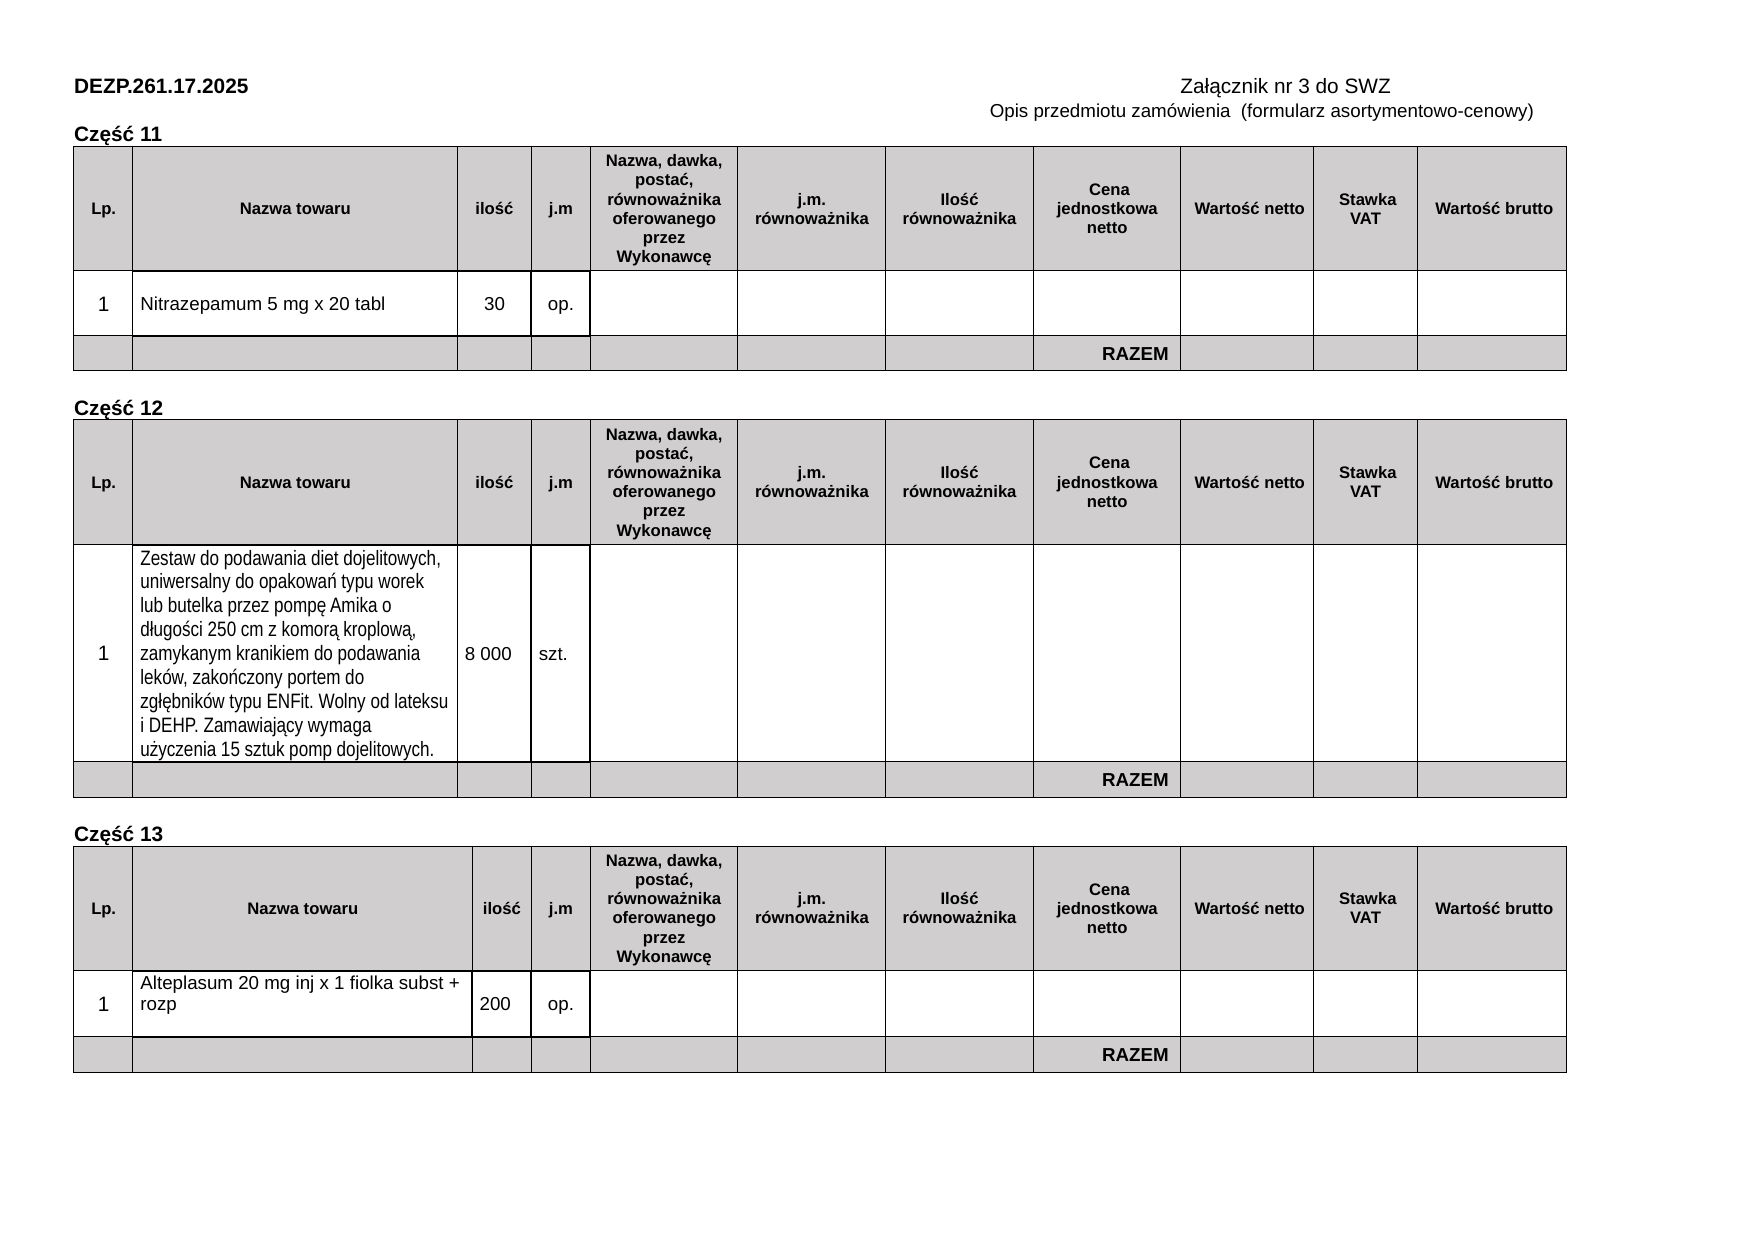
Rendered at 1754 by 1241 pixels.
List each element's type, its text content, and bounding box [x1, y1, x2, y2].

table_cell [1418, 271, 1566, 335]
table_cell [886, 545, 1033, 761]
table_cell [1314, 971, 1417, 1036]
table_cell 1 [74, 545, 132, 761]
table_cell 200 [473, 972, 530, 1036]
table_cell [1314, 762, 1417, 797]
table_cell szt. [532, 546, 589, 761]
table_header Nazwa towaru [133, 147, 457, 270]
table_header Lp. [74, 147, 132, 270]
table_cell [133, 763, 457, 797]
table_cell Zestaw do podawania diet dojelitowych, uniwersalny do opakowań typu worek lub butelka przez pompę Amika o długości 250 cm z komorą kroplową, zamykanym kranikiem do podawania leków, zakończony portem do zgłębników typu ENFit. Wolny od lateksu i DEHP. Zamawiający wymaga użyczenia 15 sztuk pomp dojelitowych. [133, 546, 457, 761]
table_cell 30 [458, 272, 530, 335]
table_cell [1034, 971, 1180, 1036]
table_cell 1 [74, 271, 132, 335]
table_cell [74, 336, 132, 370]
table_header Wartość netto [1181, 147, 1313, 270]
table_cell [1314, 271, 1417, 335]
table_cell [1181, 336, 1313, 370]
table_cell [458, 337, 531, 370]
table_cell [1181, 1037, 1313, 1072]
table_cell [1181, 762, 1313, 797]
table_header ilość [458, 147, 531, 270]
table_cell [591, 271, 737, 335]
table_cell [1418, 971, 1566, 1036]
table_cell [1034, 545, 1180, 761]
table_cell 8 000 [458, 546, 530, 761]
table_cell [1181, 271, 1313, 335]
table_header Cena jednostkowa netto [1034, 147, 1180, 270]
table_header Stawka VAT [1314, 420, 1417, 544]
table_cell Alteplasum 20 mg inj x 1 fiolka subst + rozp [133, 972, 471, 1036]
table_cell [1418, 545, 1566, 761]
table_cell RAZEM [1034, 1037, 1180, 1072]
table_cell [591, 762, 737, 797]
table_cell 1 [74, 971, 132, 1036]
table_cell [532, 1038, 590, 1072]
table_header Ilość równoważnika [886, 420, 1033, 544]
text Część 11 [74, 122, 1606, 146]
table_header Stawka VAT [1314, 147, 1417, 270]
table_header ilość [473, 847, 531, 970]
table_header Stawka VAT [1314, 847, 1417, 970]
table_cell [886, 971, 1033, 1036]
table_header j.m [532, 847, 590, 970]
table_cell [591, 971, 737, 1036]
table_cell [1418, 762, 1566, 797]
table_cell [591, 1037, 737, 1072]
table_cell [738, 762, 885, 797]
table_header j.m. równoważnika [738, 847, 885, 970]
table_cell [886, 336, 1033, 370]
table_cell [886, 271, 1033, 335]
text Część 13 [74, 822, 1606, 846]
table_header Wartość netto [1181, 420, 1313, 544]
table_cell [886, 1037, 1033, 1072]
table_header Lp. [74, 847, 132, 970]
table_cell [532, 763, 590, 797]
table_cell [738, 545, 885, 761]
table_cell [133, 337, 457, 370]
table_cell [591, 336, 737, 370]
table_header Nazwa towaru [133, 847, 472, 970]
table_cell [133, 1038, 472, 1072]
table_header Ilość równoważnika [886, 147, 1033, 270]
table_header Wartość brutto [1418, 147, 1566, 270]
table_cell RAZEM [1034, 336, 1180, 370]
table_header j.m [532, 147, 590, 270]
table_cell Nitrazepamum 5 mg x 20 tabl [133, 272, 457, 335]
table_cell [473, 1038, 531, 1072]
table_header Wartość netto [1181, 847, 1313, 970]
table_cell [1181, 545, 1313, 761]
table_cell [1034, 271, 1180, 335]
table_cell [591, 545, 737, 761]
table_header Wartość brutto [1418, 420, 1566, 544]
table_cell [1314, 545, 1417, 761]
table_cell [74, 762, 132, 797]
table_cell [458, 763, 531, 797]
table_cell [1418, 336, 1566, 370]
table_cell [532, 337, 590, 370]
table_cell [738, 971, 885, 1036]
table_cell op. [532, 972, 589, 1036]
table_header Nazwa, dawka, postać, równoważnika oferowanego przez Wykonawcę [591, 420, 737, 544]
table_header Ilość równoważnika [886, 847, 1033, 970]
table_cell [74, 1037, 132, 1072]
table_cell [738, 1037, 885, 1072]
table_cell [1418, 1037, 1566, 1072]
table_header j.m. równoważnika [738, 147, 885, 270]
text Część 12 [74, 395, 1606, 419]
table_cell [1314, 1037, 1417, 1072]
table_header j.m [532, 420, 590, 544]
table_header Wartość brutto [1418, 847, 1566, 970]
table_cell op. [532, 272, 589, 335]
table_cell [738, 336, 885, 370]
table_header ilość [458, 420, 531, 544]
table_header Nazwa towaru [133, 420, 457, 544]
table_cell RAZEM [1034, 762, 1180, 797]
table_header Cena jednostkowa netto [1034, 420, 1180, 544]
table_header Cena jednostkowa netto [1034, 847, 1180, 970]
table_header j.m. równoważnika [738, 420, 885, 544]
table_header Lp. [74, 420, 132, 544]
table_header Nazwa, dawka, postać, równoważnika oferowanego przez Wykonawcę [591, 147, 737, 270]
table_cell [1314, 336, 1417, 370]
table_cell [886, 762, 1033, 797]
table_cell [738, 271, 885, 335]
table_cell [1181, 971, 1313, 1036]
table_header Nazwa, dawka, postać, równoważnika oferowanego przez Wykonawcę [591, 847, 737, 970]
